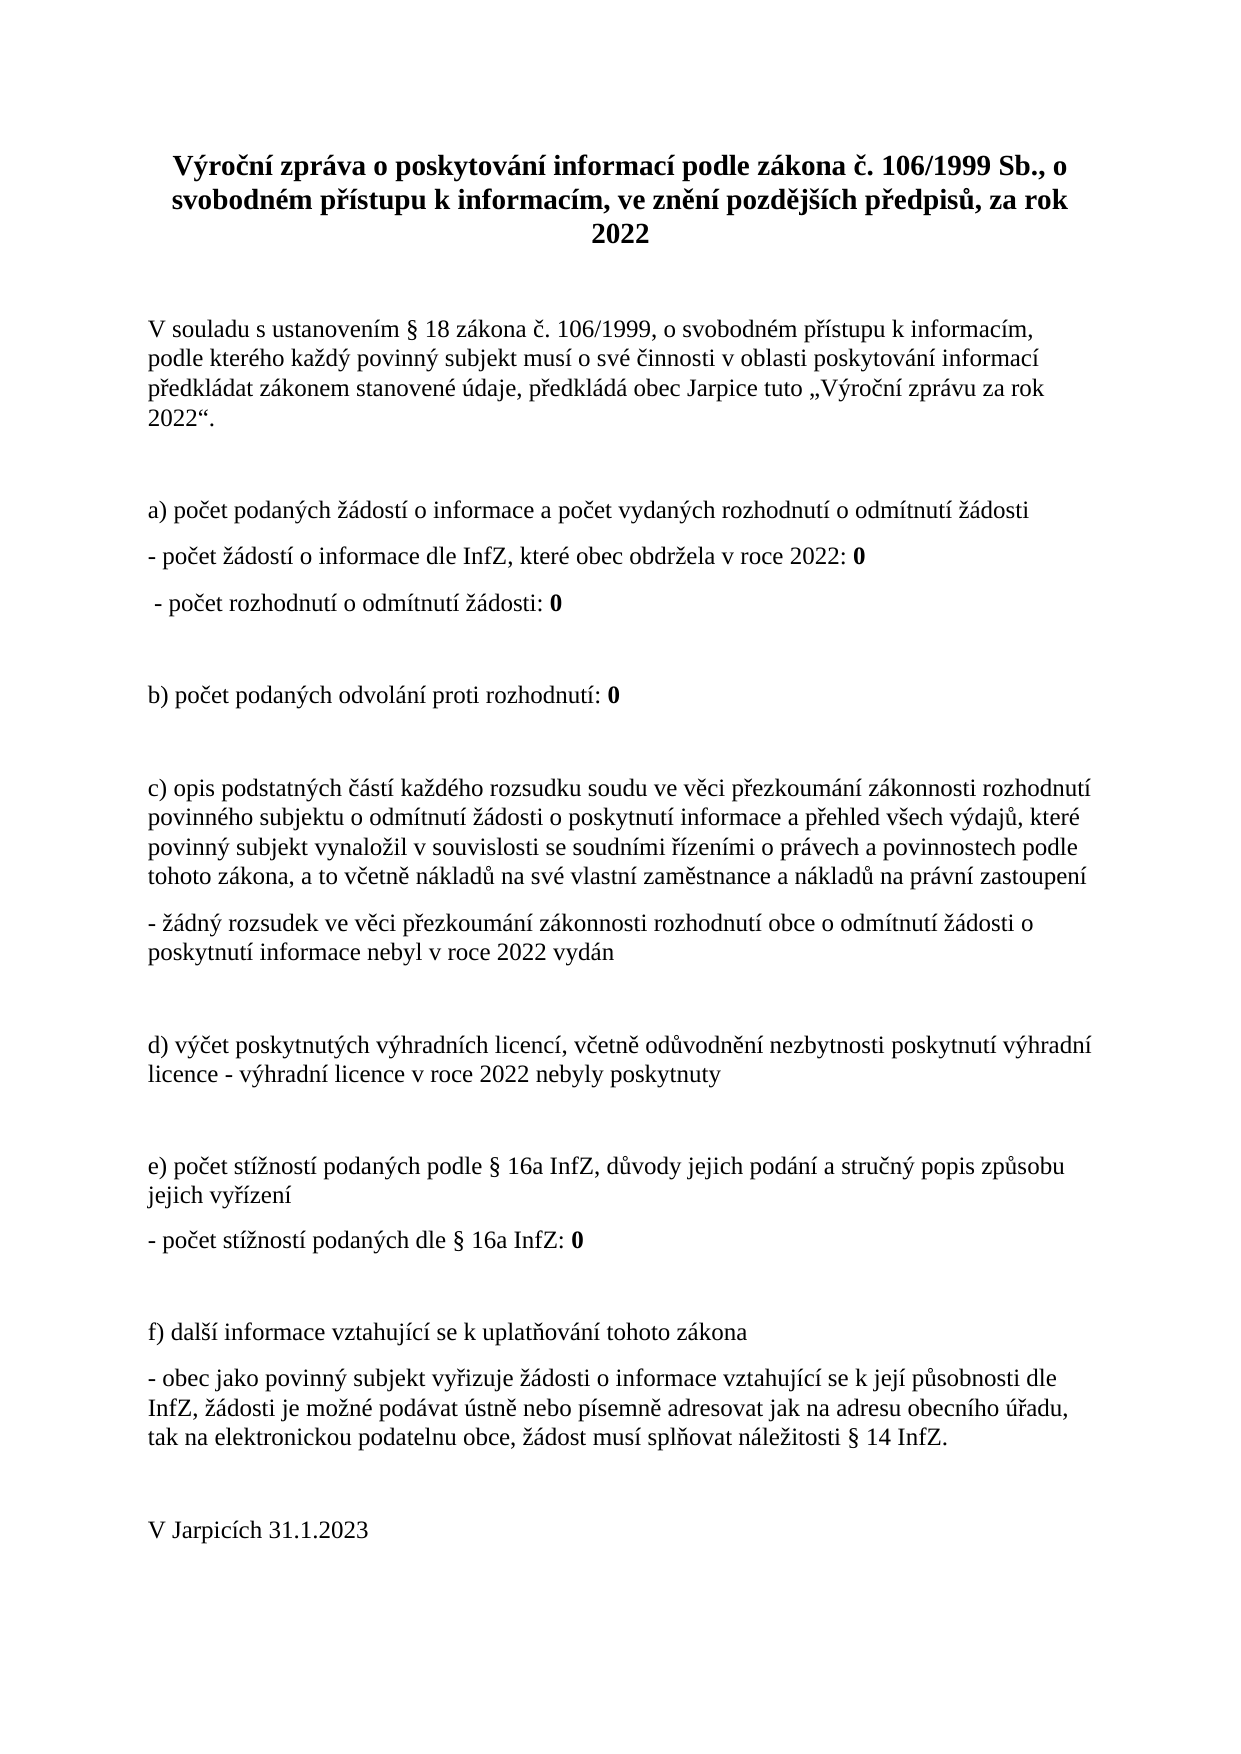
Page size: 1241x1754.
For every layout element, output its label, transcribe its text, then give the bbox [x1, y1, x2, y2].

text - počet rozhodnutí o odmítnutí žádosti: 0 [148, 588, 1093, 616]
text Výroční zpráva o poskytování informací podle zákona č. 106/1999 Sb., o svobodném přístupu k informacím, ve znění pozdějších předpisů, za rok 2022 [148, 148, 1093, 250]
text - počet žádostí o informace dle InfZ, které obec obdržela v roce 2022: 0 [148, 541, 1093, 570]
text f) další informace vztahující se k uplatňování tohoto zákona [148, 1317, 1093, 1346]
text - obec jako povinný subjekt vyřizuje žádosti o informace vztahující se k její působnosti dle InfZ, žádosti je možné podávat ústně nebo písemně adresovat jak na adresu obecního úřadu, tak na elektronickou podatelnu obce, žádost musí splňovat náležitosti § 14 InfZ. [148, 1363, 1093, 1451]
text d) výčet poskytnutých výhradních licencí, včetně odůvodnění nezbytnosti poskytnutí výhradní licence - výhradní licence v roce 2022 nebyly poskytnuty [148, 1030, 1093, 1088]
text b) počet podaných odvolání proti rozhodnutí: 0 [148, 680, 1093, 709]
text e) počet stížností podaných podle § 16a InfZ, důvody jejich podání a stručný popis způsobu jejich vyřízení [148, 1151, 1093, 1208]
text - žádný rozsudek ve věci přezkoumání zákonnosti rozhodnutí obce o odmítnutí žádosti o poskytnutí informace nebyl v roce 2022 vydán [148, 908, 1093, 966]
text c) opis podstatných částí každého rozsudku soudu ve věci přezkoumání zákonnosti rozhodnutí povinného subjektu o odmítnutí žádosti o poskytnutí informace a přehled všech výdajů, které povinný subjekt vynaložil v souvislosti se soudními řízeními o právech a povinnostech podle tohoto zákona, a to včetně nákladů na své vlastní zaměstnance a nákladů na právní zastoupení [148, 773, 1093, 890]
text V Jarpicích 31.1.2023 [148, 1515, 1093, 1543]
text a) počet podaných žádostí o informace a počet vydaných rozhodnutí o odmítnutí žádosti [148, 495, 1093, 524]
text - počet stížností podaných dle § 16a InfZ: 0 [148, 1225, 1093, 1254]
text V souladu s ustanovením § 18 zákona č. 106/1999, o svobodném přístupu k informacím, podle kterého každý povinný subjekt musí o své činnosti v oblasti poskytování informací předkládat zákonem stanovené údaje, předkládá obec Jarpice tuto „Výroční zprávu za rok 2022“. [148, 314, 1093, 431]
